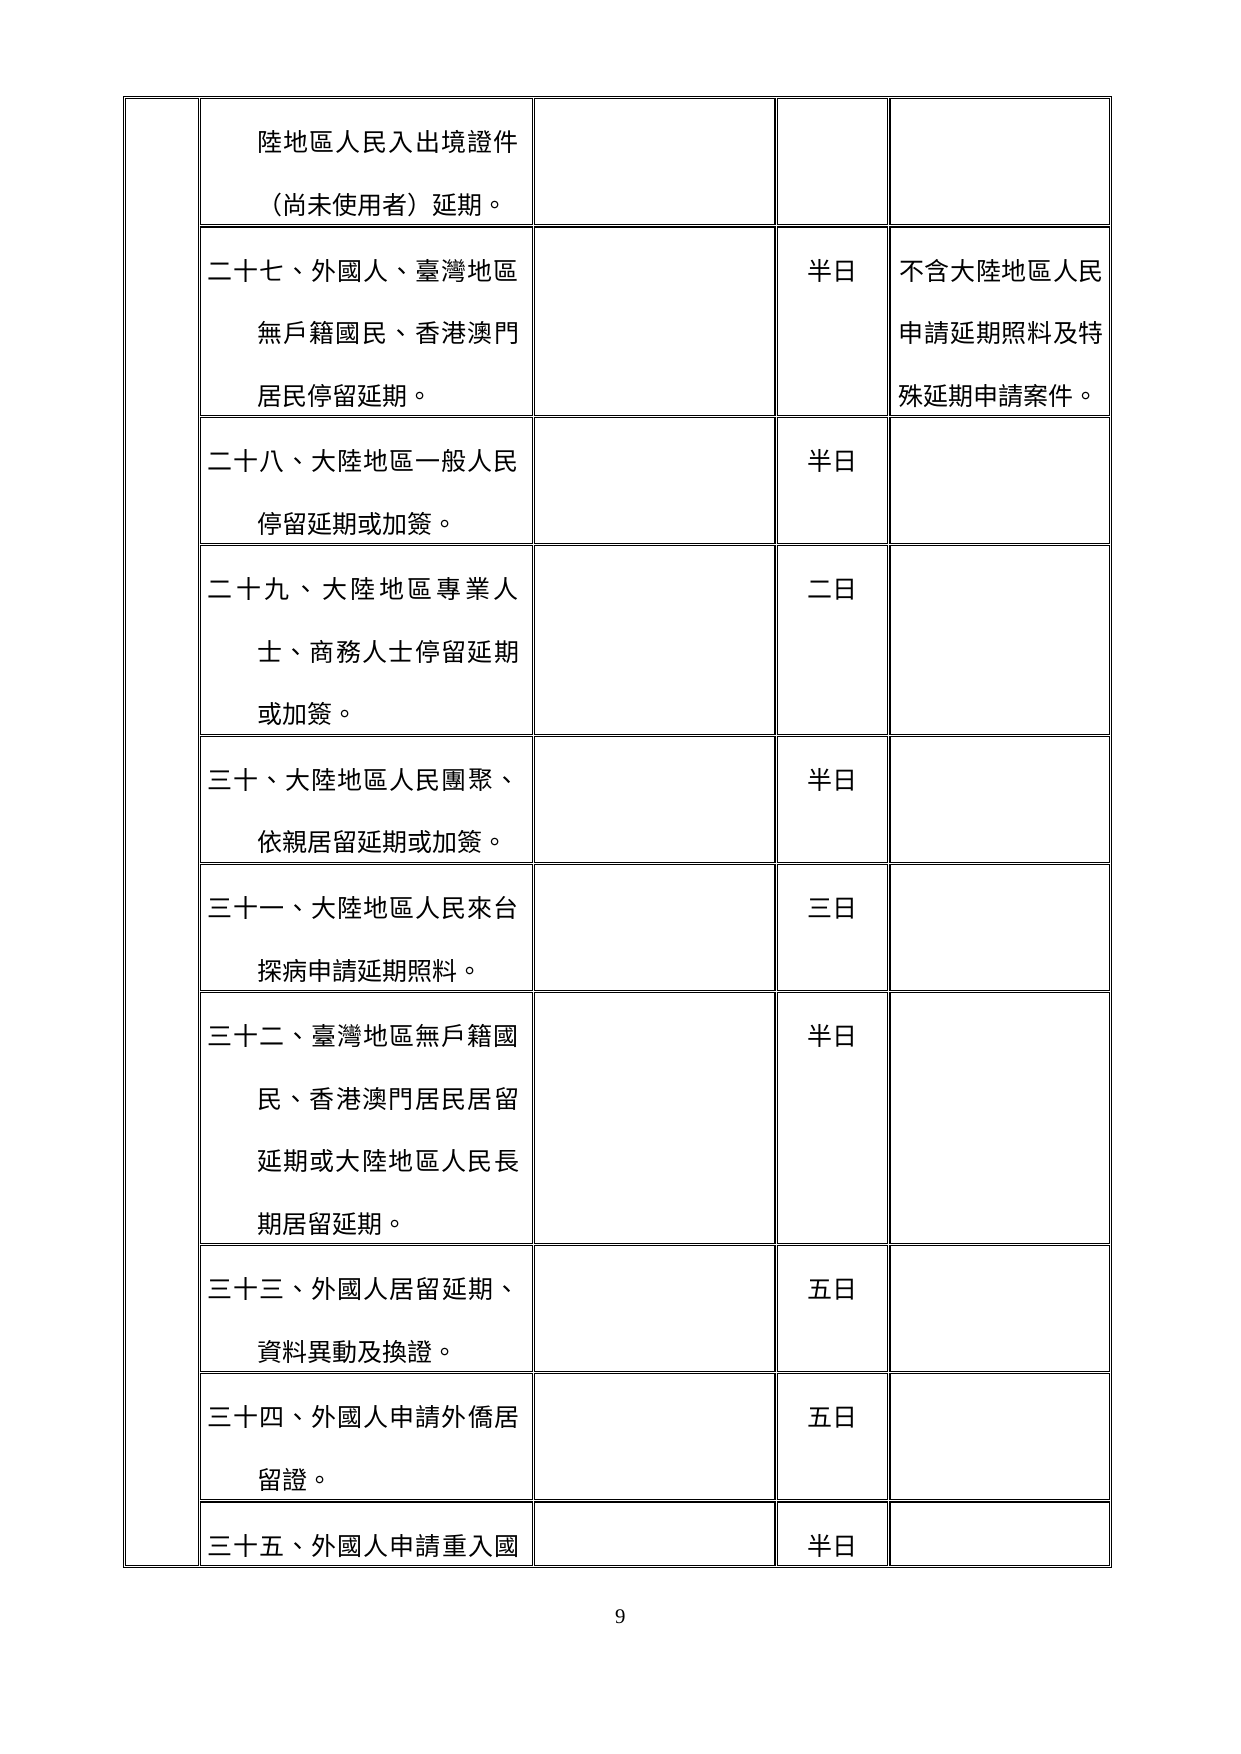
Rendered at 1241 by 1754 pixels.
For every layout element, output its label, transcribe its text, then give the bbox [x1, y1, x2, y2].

table_cell 三十二、臺灣地區無戶籍國民、香港澳門居民居留延期或大陸地區人民長期居留延期。 [201, 993, 532, 1243]
table_cell [535, 865, 774, 990]
table_cell 半日 [778, 418, 887, 543]
table_cell 五日 [778, 1374, 887, 1499]
table_cell [535, 737, 774, 862]
table_cell [535, 228, 774, 415]
table_cell [891, 1246, 1109, 1371]
table_cell 二十九、大陸地區專業人士、商務人士停留延期或加簽。 [201, 546, 532, 734]
table_cell 二十七、外國人、臺灣地區無戶籍國民、香港澳門居民停留延期。 [201, 228, 532, 415]
table_cell [891, 1374, 1109, 1499]
table_cell 五日 [778, 1246, 887, 1371]
table_cell [891, 737, 1109, 862]
table_cell [891, 546, 1109, 734]
table_cell [535, 993, 774, 1243]
table_cell [535, 99, 774, 224]
table_cell 三十五、外國人申請重入國 [201, 1503, 532, 1565]
table_cell [535, 1246, 774, 1371]
table_cell [891, 865, 1109, 990]
table_cell 二日 [778, 546, 887, 734]
table_cell 不含大陸地區人民申請延期照料及特殊延期申請案件。 [891, 228, 1109, 415]
table_cell 半日 [778, 993, 887, 1243]
table_cell [535, 418, 774, 543]
table_cell [535, 546, 774, 734]
table_cell [126, 99, 198, 1565]
table_cell [891, 418, 1109, 543]
table_cell [891, 993, 1109, 1243]
table_cell 半日 [778, 1503, 887, 1565]
table_cell [778, 99, 887, 224]
table_cell 三十一、大陸地區人民來台探病申請延期照料。 [201, 865, 532, 990]
table_cell [535, 1374, 774, 1499]
table_cell 陸地區人民入出境證件（尚未使用者）延期。 [201, 99, 532, 224]
table_cell 半日 [778, 737, 887, 862]
table_cell 三日 [778, 865, 887, 990]
table_cell 半日 [778, 228, 887, 415]
table_cell 三十、大陸地區人民團聚、依親居留延期或加簽。 [201, 737, 532, 862]
table_cell 三十三、外國人居留延期、資料異動及換證。 [201, 1246, 532, 1371]
table_cell [535, 1503, 774, 1565]
table_cell 二十八、大陸地區一般人民停留延期或加簽。 [201, 418, 532, 543]
table_cell [891, 1503, 1109, 1565]
table_cell [891, 99, 1109, 224]
table_cell 三十四、外國人申請外僑居留證。 [201, 1374, 532, 1499]
